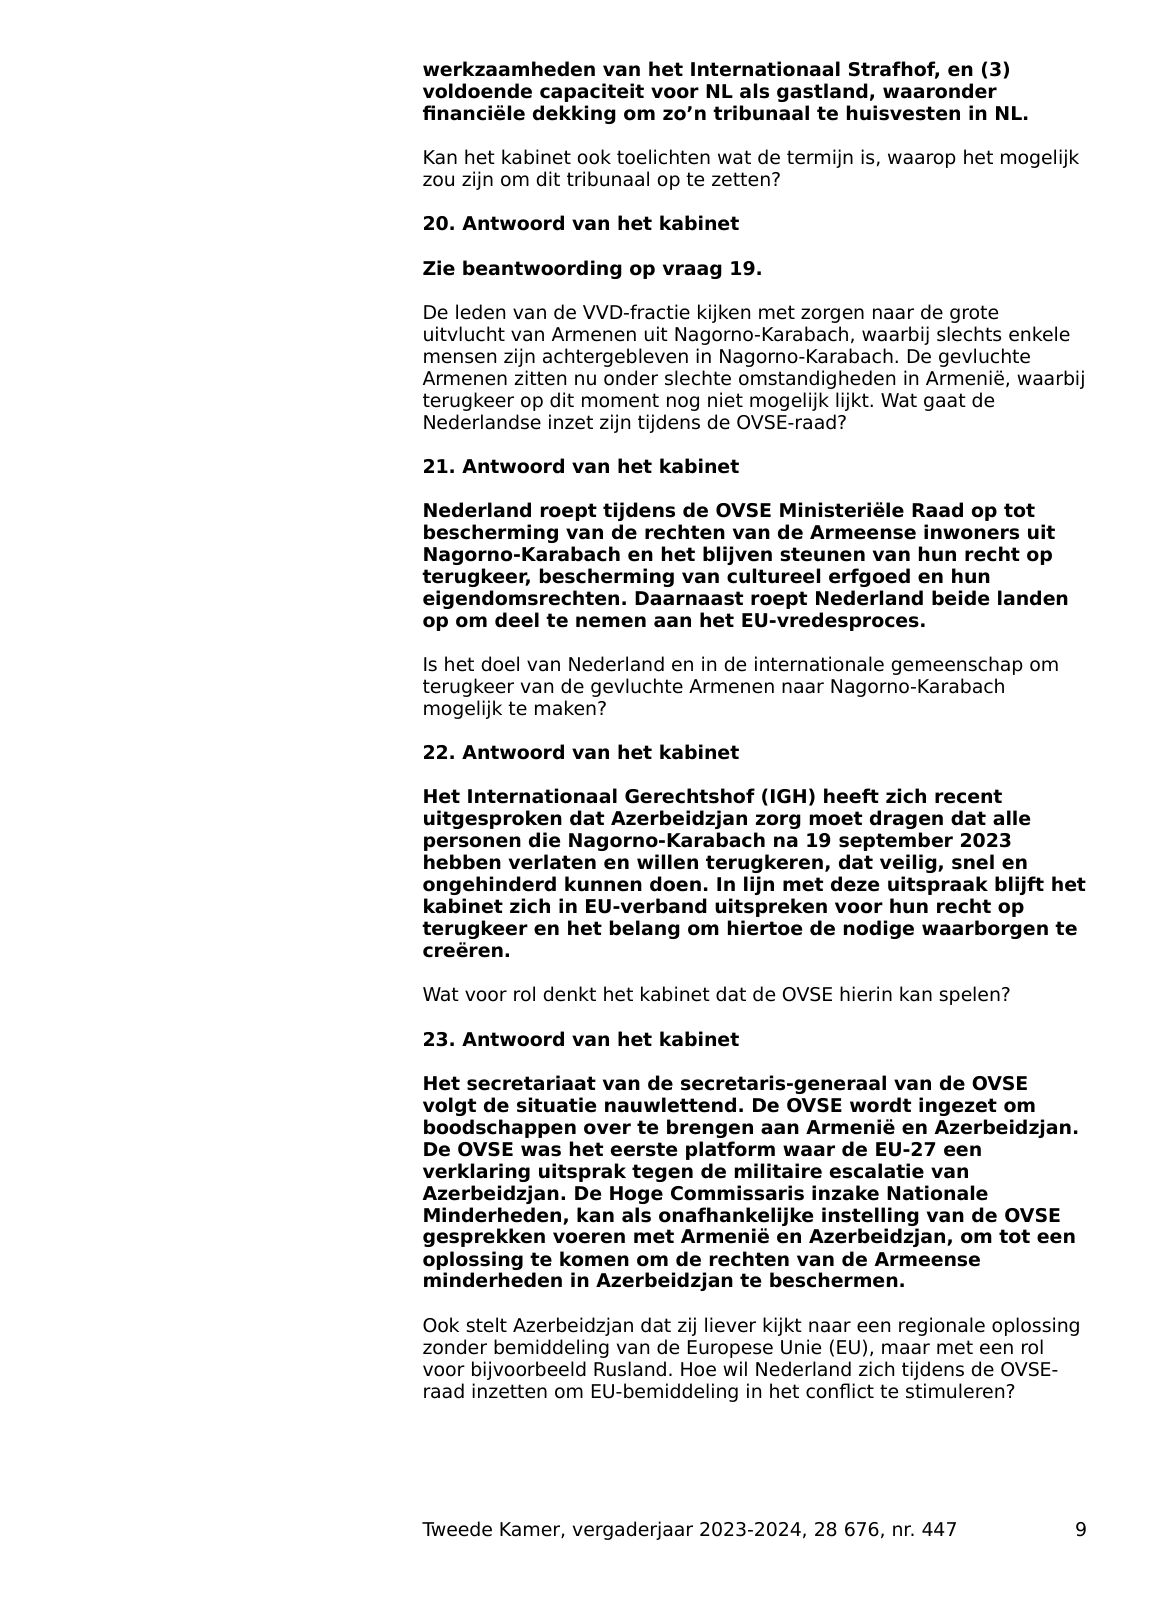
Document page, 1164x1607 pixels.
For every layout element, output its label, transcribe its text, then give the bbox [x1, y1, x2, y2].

text Het secretariaat van de secretaris-generaal van de OVSE volgt de situatie nauwlettend. De OVSE wordt ingezet om boodschappen over te brengen aan Armenië en Azerbeidzjan. De OVSE was het eerste platform waar de EU-27 een verklaring uitsprak tegen de militaire escalatie van Azerbeidzjan. De Hoge Commissaris inzake Nationale Minderheden, kan als onafhankelijke instelling van de OVSE gesprekken voeren met Armenië en Azerbeidzjan, om tot een oplossing te komen om de rechten van de Armeense minderheden in Azerbeidzjan te beschermen. [422, 1073, 1087, 1292]
text Is het doel van Nederland en in de internationale gemeenschap om terugkeer van de gevluchte Armenen naar Nagorno-Karabach mogelijk te maken? [422, 654, 1087, 720]
text Kan het kabinet ook toelichten wat de termijn is, waarop het mogelijk zou zijn om dit tribunaal op te zetten? [422, 147, 1087, 191]
subtitle 20. Antwoord van het kabinet [422, 213, 1087, 235]
text Nederland roept tijdens de OVSE Ministeriële Raad op tot bescherming van de rechten van de Armeense inwoners uit Nagorno-Karabach en het blijven steunen van hun recht op terugkeer, bescherming van cultureel erfgoed en hun eigendomsrechten. Daarnaast roept Nederland beide landen op om deel te nemen aan het EU-vredesproces. [422, 500, 1087, 632]
text werkzaamheden van het Internationaal Strafhof, en (3) voldoende capaciteit voor NL als gastland, waaronder financiële dekking om zo’n tribunaal te huisvesten in NL. [422, 59, 1087, 125]
text Ook stelt Azerbeidzjan dat zij liever kijkt naar een regionale oplossing zonder bemiddeling van de Europese Unie (EU), maar met een rol voor bijvoorbeeld Rusland. Hoe wil Nederland zich tijdens de OVSE-raad inzetten om EU-bemiddeling in het conflict te stimuleren? [422, 1314, 1087, 1402]
subtitle 21. Antwoord van het kabinet [422, 456, 1087, 478]
text Wat voor rol denkt het kabinet dat de OVSE hierin kan spelen? [422, 984, 1087, 1006]
subtitle 23. Antwoord van het kabinet [422, 1028, 1087, 1050]
text Zie beantwoording op vraag 19. [422, 257, 1087, 279]
subtitle 22. Antwoord van het kabinet [422, 742, 1087, 764]
text De leden van de VVD-fractie kijken met zorgen naar de grote uitvlucht van Armenen uit Nagorno-Karabach, waarbij slechts enkele mensen zijn achtergebleven in Nagorno-Karabach. De gevluchte Armenen zitten nu onder slechte omstandigheden in Armenië, waarbij terugkeer op dit moment nog niet mogelijk lijkt. Wat gaat de Nederlandse inzet zijn tijdens de OVSE-raad? [422, 302, 1087, 433]
text Het Internationaal Gerechtshof (IGH) heeft zich recent uitgesproken dat Azerbeidzjan zorg moet dragen dat alle personen die Nagorno-Karabach na 19 september 2023 hebben verlaten en willen terugkeren, dat veilig, snel en ongehinderd kunnen doen. In lijn met deze uitspraak blijft het kabinet zich in EU-verband uitspreken voor hun recht op terugkeer en het belang om hiertoe de nodige waarborgen te creëren. [422, 786, 1087, 962]
